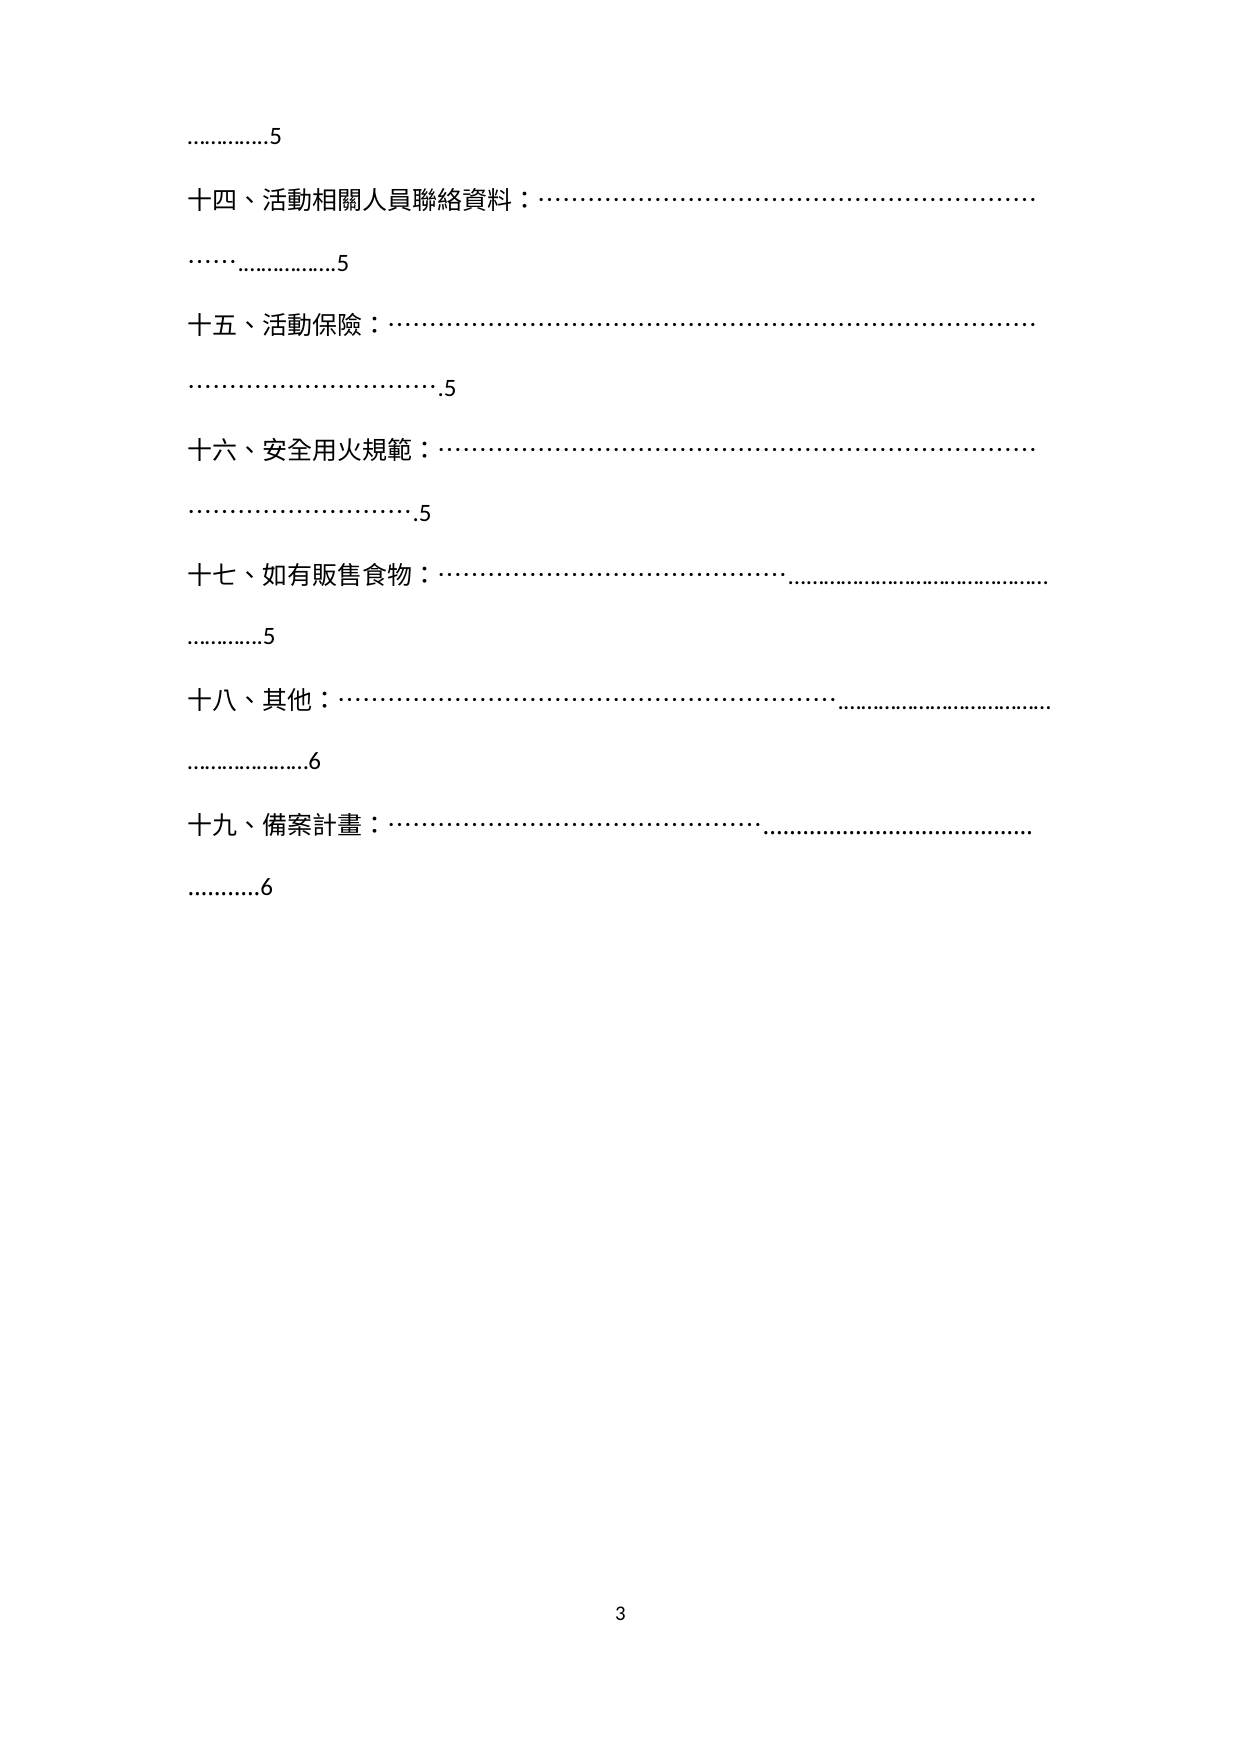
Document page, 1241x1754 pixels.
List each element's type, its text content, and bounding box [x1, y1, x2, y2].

text …………..5 [187, 94, 1053, 157]
text 十六、安全用火規範：……………………………………………………………………………………….5 [187, 407, 1053, 532]
text 十四、活動相關人員聯絡資料：………………………………………………………….…………….5 [187, 157, 1053, 282]
text 十五、活動保險：……………………………………………………………………………………………….5 [187, 282, 1053, 407]
text 十八、其他：…………………………………………………….…………………………………………………6 [187, 657, 1053, 782]
text 十九、備案計畫：………………………………………..…………………………………………..6 [187, 782, 1053, 907]
text 十七、如有販售食物：……………………………………...……………………………………………….5 [187, 532, 1053, 657]
